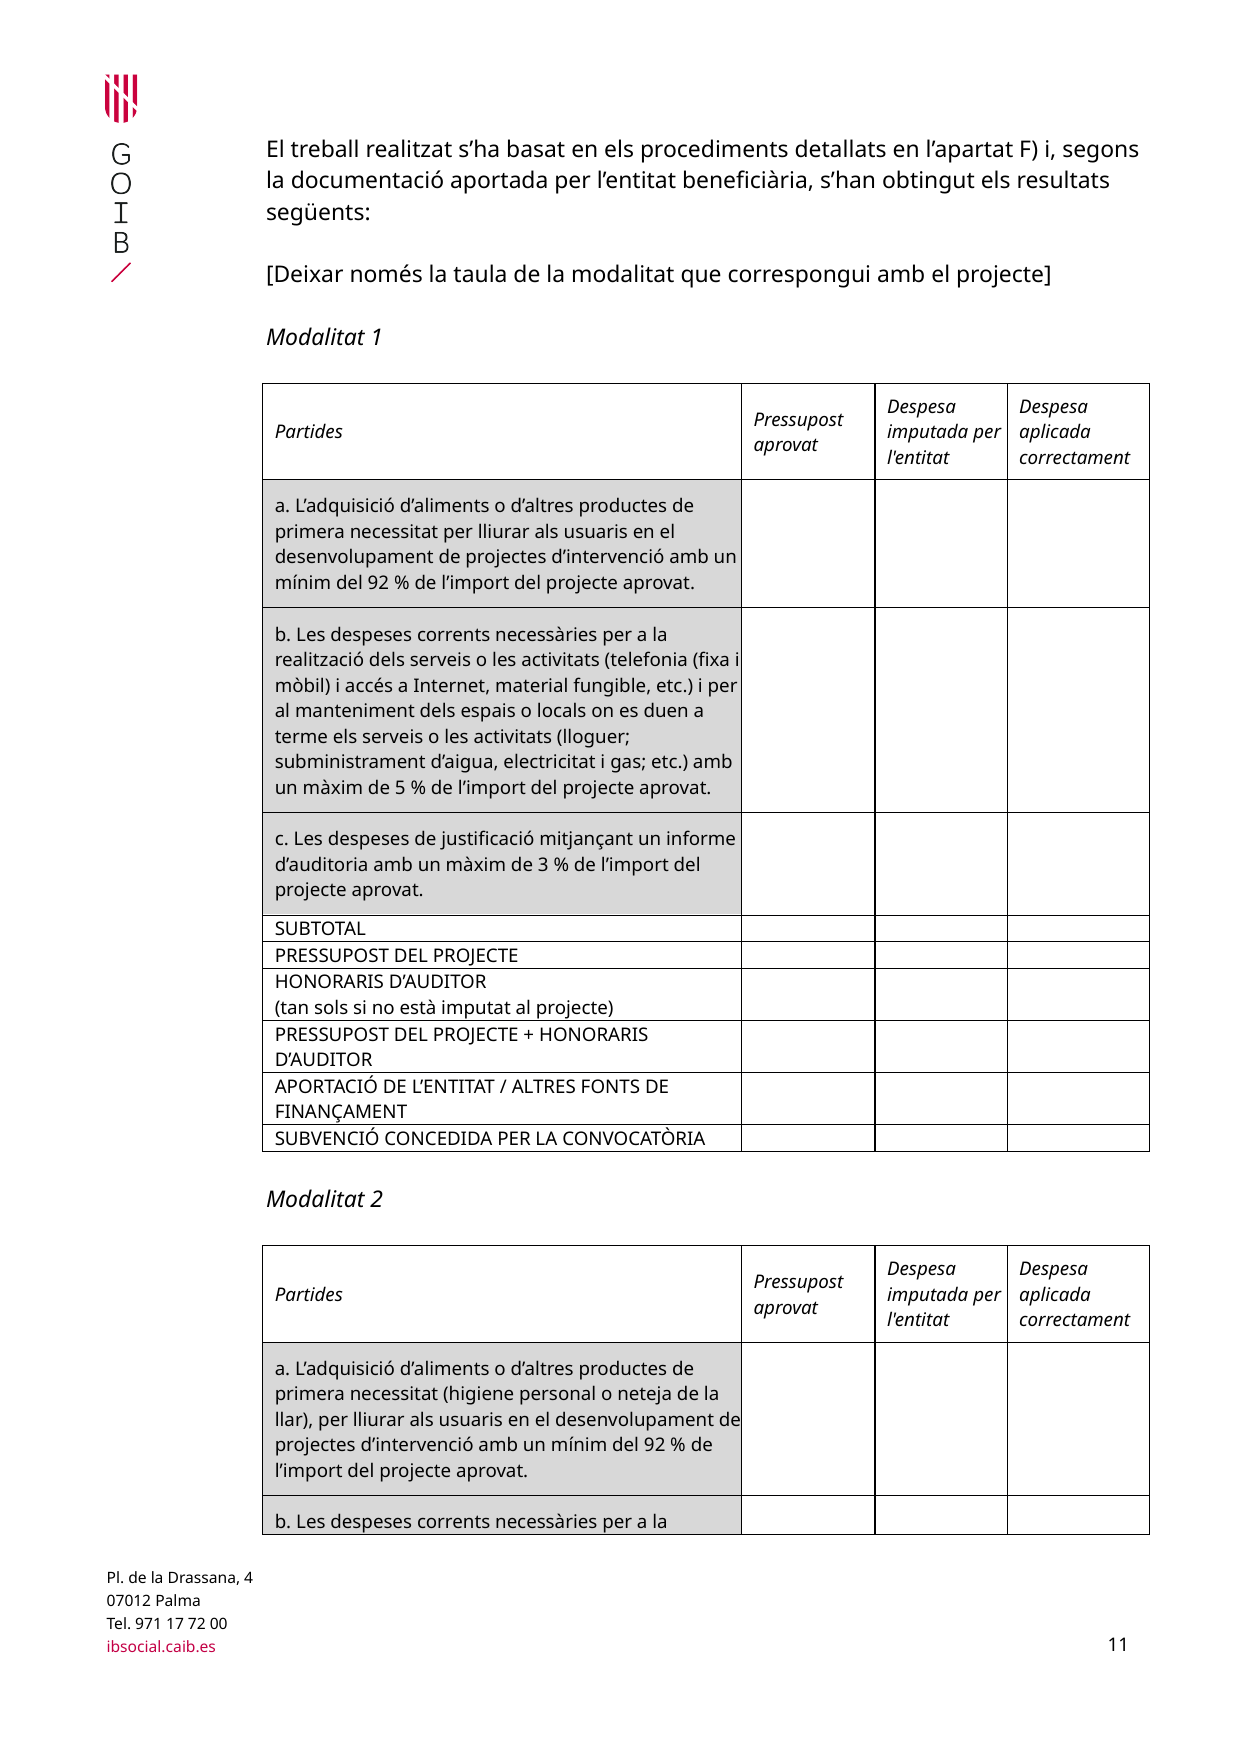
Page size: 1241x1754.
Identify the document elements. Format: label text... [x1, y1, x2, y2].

table_cell [742, 1496, 874, 1534]
text [Deixar només la taula de la modalitat que correspongui amb el projecte] [266, 258, 1152, 289]
table_cell [1008, 1125, 1149, 1151]
table_cell [876, 813, 1007, 914]
table_cell [876, 942, 1007, 968]
text Modalitat 2 [266, 1183, 1152, 1214]
table_cell [876, 1343, 1007, 1495]
picture [76, 51, 166, 313]
table_cell [742, 480, 874, 607]
table_cell [876, 1496, 1007, 1534]
table_cell b. Les despeses corrents necessàries per a la realització dels serveis o les activitats (telefonia (fixa i mòbil) i accés a Internet, material fungible, etc.) i per al manteniment dels espais o locals on es duen a terme els serveis o les activitats (lloguer; subministrament d’aigua, electricitat i gas; etc.) amb un màxim de 5 % de l’import del projecte aprovat. [263, 608, 741, 812]
table_cell SUBVENCIÓ CONCEDIDA PER LA CONVOCATÒRIA [263, 1125, 741, 1151]
table_cell [742, 916, 874, 941]
table_cell [1008, 1021, 1149, 1072]
table_cell PRESSUPOST DEL PROJECTE + HONORARIS D’AUDITOR [263, 1021, 741, 1072]
table_header Despesa imputada per l'entitat [876, 1246, 1007, 1342]
table_cell PRESSUPOST DEL PROJECTE [263, 942, 741, 968]
table_cell [1008, 608, 1149, 812]
table_cell [742, 1073, 874, 1124]
table_cell [742, 942, 874, 968]
table_cell [1008, 480, 1149, 607]
table_header Despesa aplicada correctament [1008, 1246, 1149, 1342]
table_cell [876, 1073, 1007, 1124]
table_cell [1008, 942, 1149, 968]
text Modalitat 1 [266, 320, 1152, 352]
table_cell [1008, 1343, 1149, 1495]
table_cell [876, 1021, 1007, 1072]
table_cell b. Les despeses corrents necessàries per a la [263, 1496, 741, 1534]
table_header Partides [263, 1246, 741, 1342]
table_cell HONORARIS D’AUDITOR (tan sols si no està imputat al projecte) [263, 969, 741, 1020]
table_cell [742, 813, 874, 914]
table_cell SUBTOTAL [263, 916, 741, 941]
table_cell [1008, 813, 1149, 914]
table_cell [742, 1125, 874, 1151]
table_cell APORTACIÓ DE L’ENTITAT / ALTRES FONTS DE FINANÇAMENT [263, 1073, 741, 1124]
table_cell a. L’adquisició d’aliments o d’altres productes de primera necessitat (higiene personal o neteja de la llar), per lliurar als usuaris en el desenvolupament de projectes d’intervenció amb un mínim del 92 % de l’import del projecte aprovat. [263, 1343, 741, 1495]
table_cell [742, 969, 874, 1020]
table_cell [1008, 969, 1149, 1020]
table_cell a. L’adquisició d’aliments o d’altres productes de primera necessitat per lliurar als usuaris en el desenvolupament de projectes d’intervenció amb un mínim del 92 % de l’import del projecte aprovat. [263, 480, 741, 607]
table_cell [876, 916, 1007, 941]
table_cell c. Les despeses de justificació mitjançant un informe d’auditoria amb un màxim de 3 % de l’import del projecte aprovat. [263, 813, 741, 914]
table_header Pressupost aprovat [742, 1246, 874, 1342]
table_header Pressupost aprovat [742, 384, 874, 479]
table_header Partides [263, 384, 741, 479]
text El treball realitzat s’ha basat en els procediments detallats en l’apartat F) i, segons la documentació aportada per l’entitat beneficiària, s’han obtingut els resultats següents: [266, 133, 1152, 227]
table_cell [1008, 1073, 1149, 1124]
table_header Despesa imputada per l'entitat [876, 384, 1007, 479]
table_cell [1008, 1496, 1149, 1534]
table_cell [742, 1343, 874, 1495]
table_cell [876, 480, 1007, 607]
table_cell [742, 608, 874, 812]
table_cell [876, 1125, 1007, 1151]
table_cell [876, 969, 1007, 1020]
table_header Despesa aplicada correctament [1008, 384, 1149, 479]
table_cell [1008, 916, 1149, 941]
table_cell [876, 608, 1007, 812]
table_cell [742, 1021, 874, 1072]
